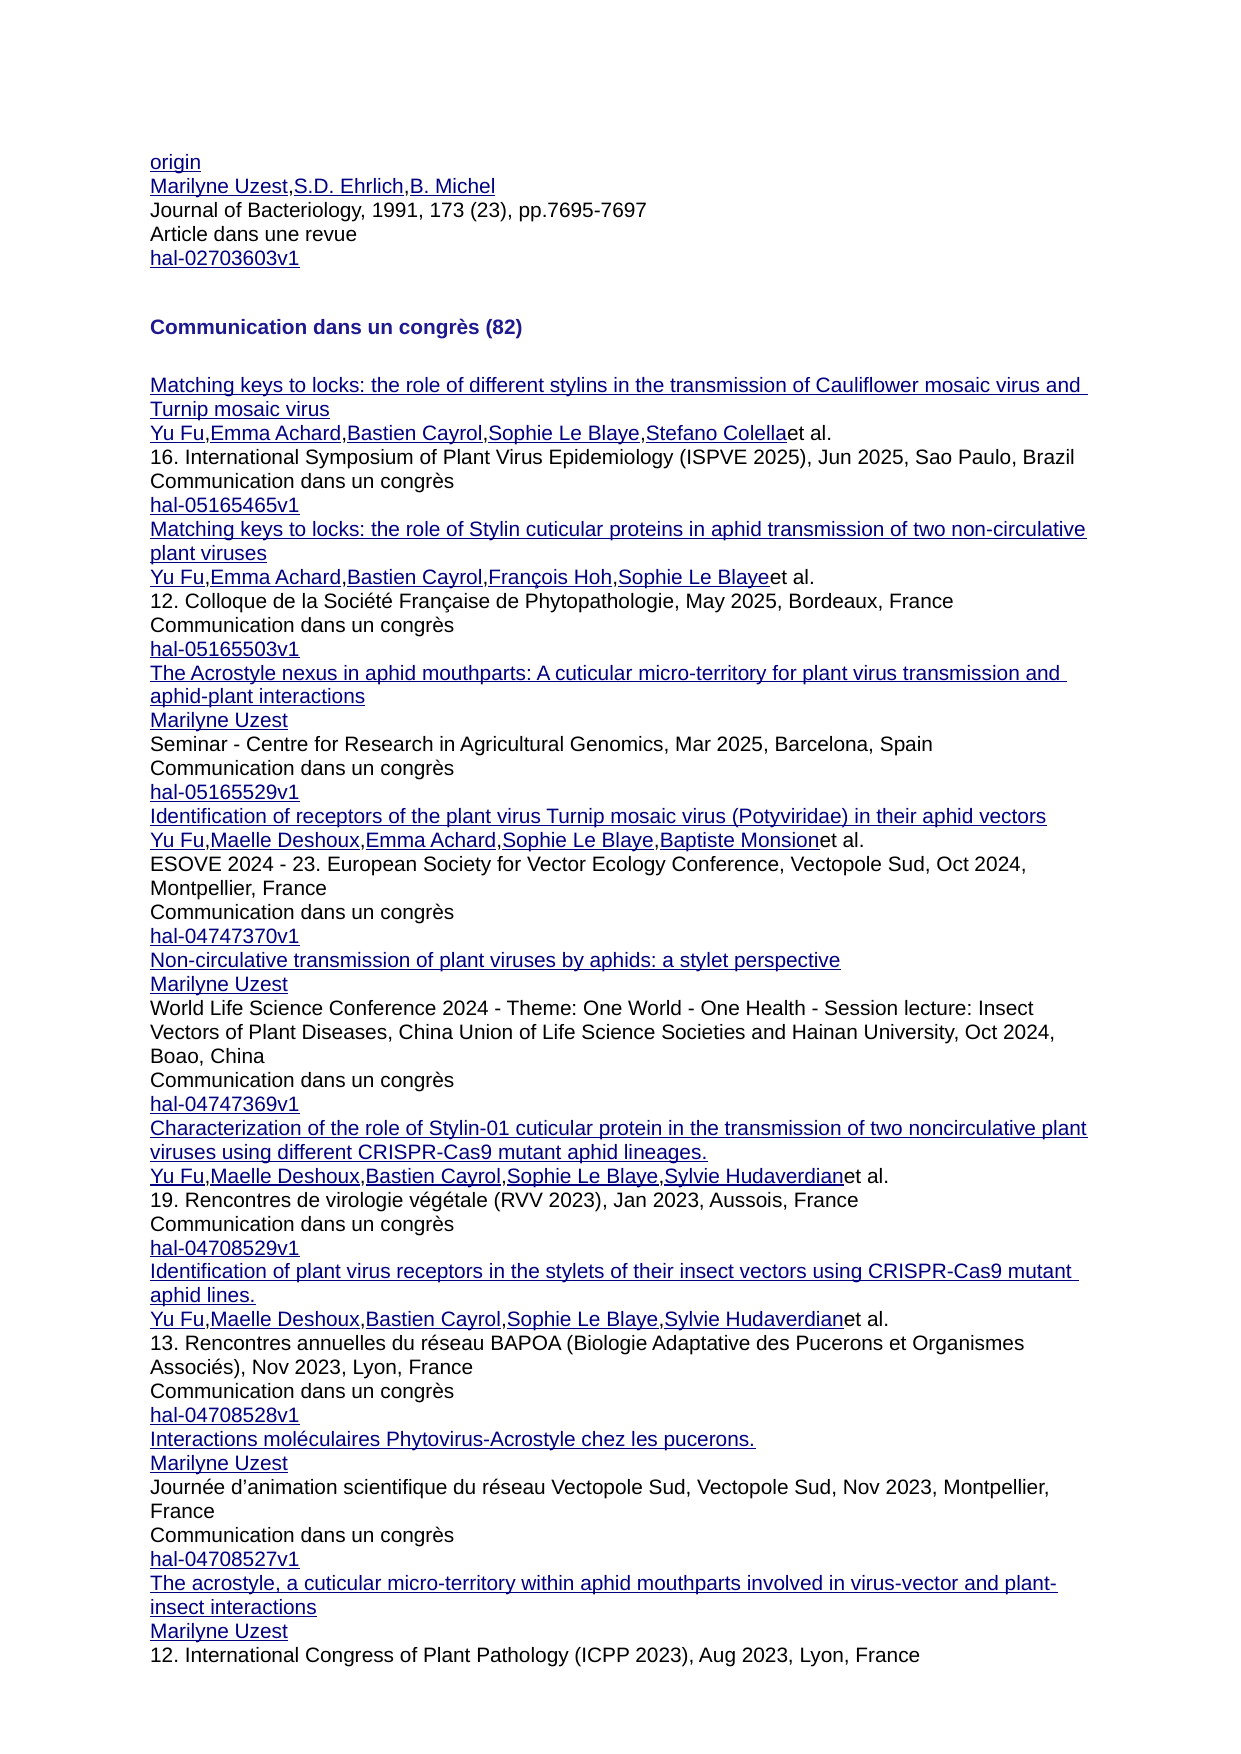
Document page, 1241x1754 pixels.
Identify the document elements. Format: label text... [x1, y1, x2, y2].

table_cell Identification of receptors of the plant virus Turnip mosaic virus (Potyviridae) in their aphid vectors Yu Fu,Maelle Deshoux,Emma Achard,Sophie Le Blaye,Baptiste Monsionet al. ESOVE 2024 - 23. European Society for Vector Ecology Conference, Vectopole Sud, Oct 2024, Montpellier, France Communication dans un congrès hal-04747370v1 [150, 804, 1090, 948]
table_cell The acrostyle, a cuticular micro-territory within aphid mouthparts involved in virus-vector and plant-insect interactions Marilyne Uzest 12. International Congress of Plant Pathology (ICPP 2023), Aug 2023, Lyon, France [150, 1571, 1090, 1667]
table_cell Identification of plant virus receptors in the stylets of their insect vectors using CRISPR-Cas9 mutant aphid lines. Yu Fu,Maelle Deshoux,Bastien Cayrol,Sophie Le Blaye,Sylvie Hudaverdianet al. 13. Rencontres annuelles du réseau BAPOA (Biologie Adaptative des Pucerons et Organismes Associés), Nov 2023, Lyon, France Communication dans un congrès hal-04708528v1 [150, 1259, 1090, 1427]
table_cell Characterization of the role of Stylin-01 cuticular protein in the transmission of two noncirculative plant viruses using different CRISPR-Cas9 mutant aphid lineages. Yu Fu,Maelle Deshoux,Bastien Cayrol,Sophie Le Blaye,Sylvie Hudaverdianet al. 19. Rencontres de virologie végétale (RVV 2023), Jan 2023, Aussois, France Communication dans un congrès hal-04708529v1 [150, 1116, 1090, 1259]
subtitle Communication dans un congrès (82) [150, 314, 1090, 338]
table_cell Matching keys to locks: the role of Stylin cuticular proteins in aphid transmission of two non-circulative plant viruses Yu Fu,Emma Achard,Bastien Cayrol,François Hoh,Sophie Le Blayeet al. 12. Colloque de la Société Française de Phytopathologie, May 2025, Bordeaux, France Communication dans un congrès hal-05165503v1 [150, 517, 1090, 660]
table_header Matching keys to locks: the role of different stylins in the transmission of Cauliflower mosaic virus and Turnip mosaic virus Yu Fu,Emma Achard,Bastien Cayrol,Sophie Le Blaye,Stefano Colellaet al. 16. International Symposium of Plant Virus Epidemiology (ISPVE 2025), Jun 2025, Sao Paulo, Brazil Communication dans un congrès hal-05165465v1 [150, 373, 1090, 517]
table_cell origin Marilyne Uzest,S.D. Ehrlich,B. Michel Journal of Bacteriology, 1991, 173 (23), pp.7695-7697 Article dans une revue hal-02703603v1 [150, 150, 1090, 270]
table_cell Interactions moléculaires Phytovirus-Acrostyle chez les pucerons. Marilyne Uzest Journée d’animation scientifique du réseau Vectopole Sud, Vectopole Sud, Nov 2023, Montpellier, France Communication dans un congrès hal-04708527v1 [150, 1427, 1090, 1571]
table_cell The Acrostyle nexus in aphid mouthparts: A cuticular micro-territory for plant virus transmission and aphid-plant interactions Marilyne Uzest Seminar - Centre for Research in Agricultural Genomics, Mar 2025, Barcelona, Spain Communication dans un congrès hal-05165529v1 [150, 660, 1090, 804]
table_cell Non-circulative transmission of plant viruses by aphids: a stylet perspective Marilyne Uzest World Life Science Conference 2024 - Theme: One World - One Health - Session lecture: Insect Vectors of Plant Diseases, China Union of Life Science Societies and Hainan University, Oct 2024, Boao, China Communication dans un congrès hal-04747369v1 [150, 948, 1090, 1116]
